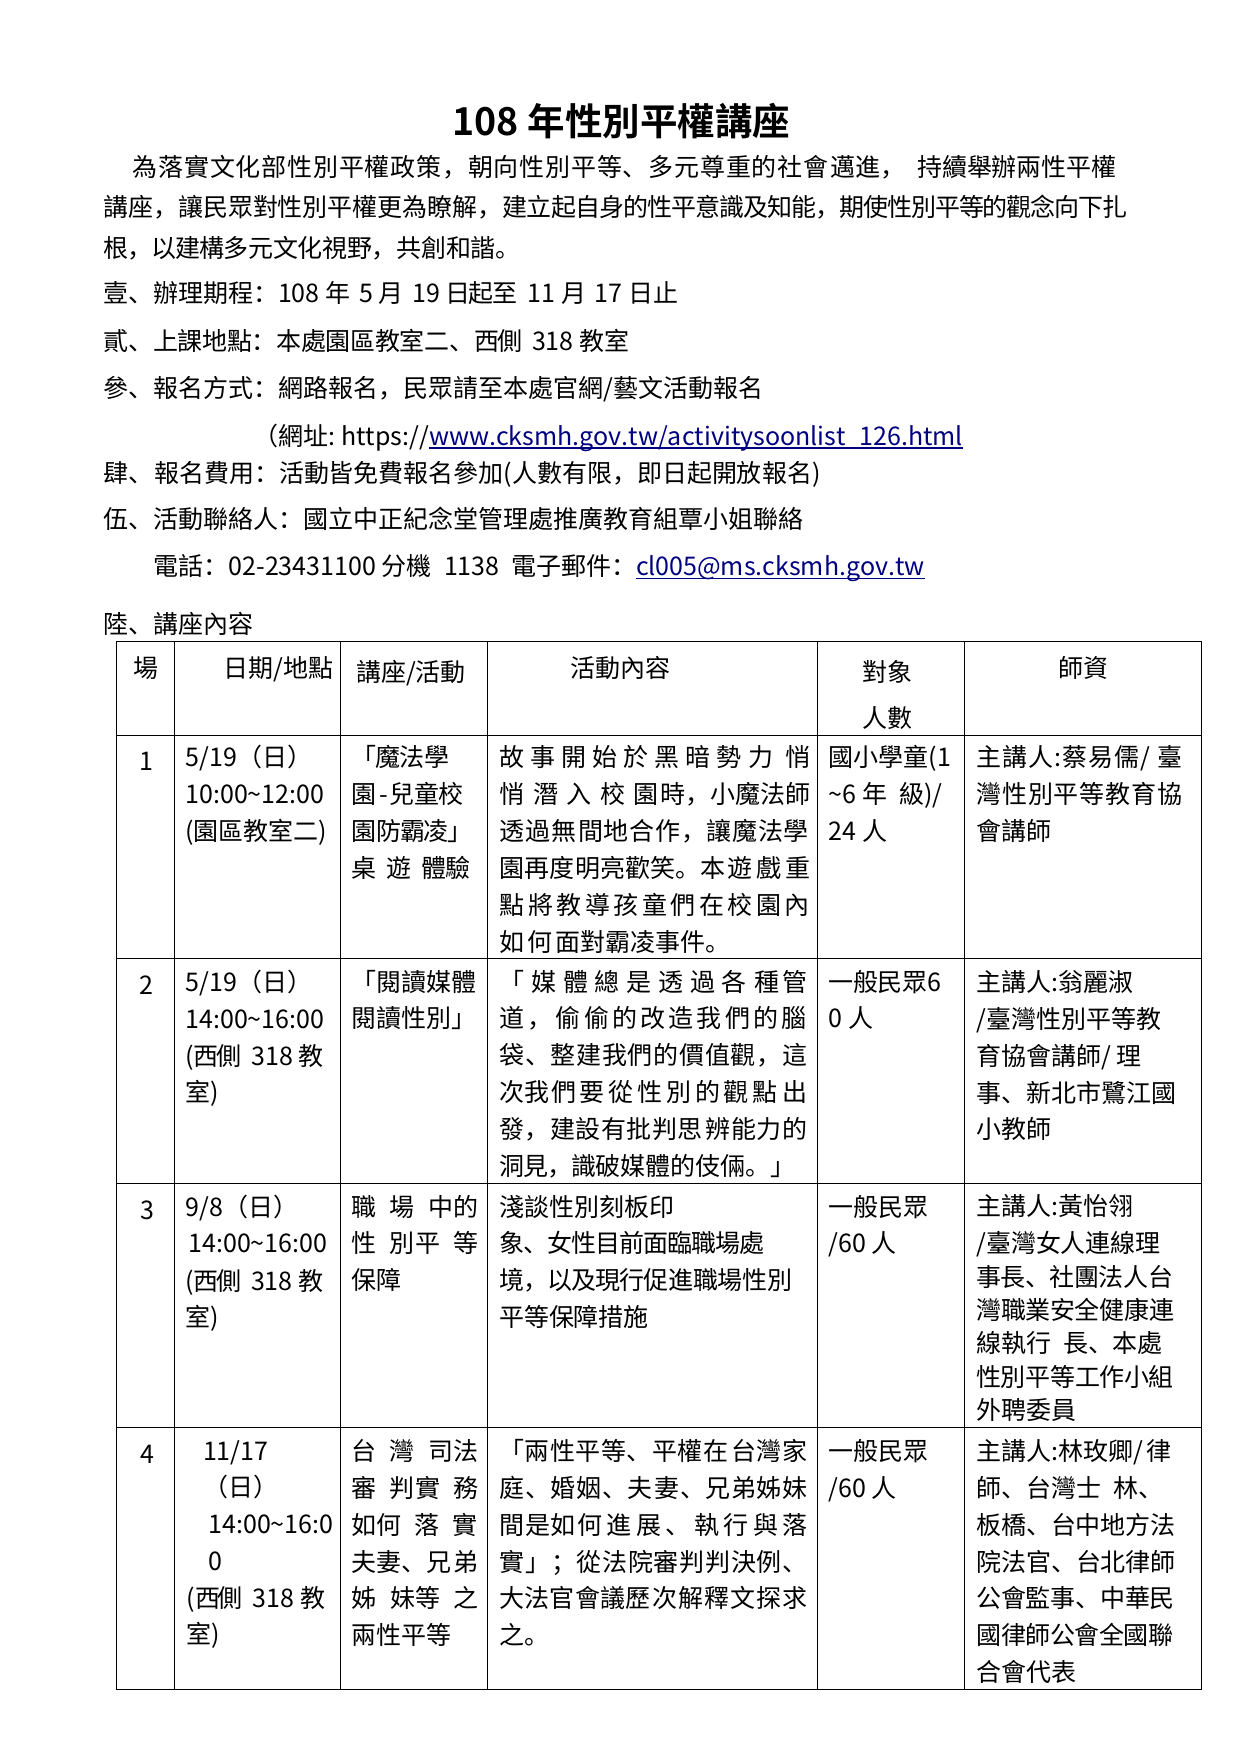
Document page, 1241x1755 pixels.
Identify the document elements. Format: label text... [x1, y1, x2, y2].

table_header 對象人數 [818, 642, 964, 735]
table_cell 主講人:黃怡翎 /臺灣女人連線理事長、社團法人台灣職業安全健康連線執行 長、本處性別平等工作小組外聘委員 [965, 1184, 1201, 1427]
table_cell 11/17（日） 14:00~16:00 (西側 318 教室) [175, 1428, 340, 1689]
text 為落實文化部性別平權政策，朝向性別平等、多元尊重的社會邁進， 持續舉辦兩性平權講座，讓民眾對性別平權更為瞭解，建立起自身的性平意識及知能，期使性別平等的觀念向下扎根，以建構多元文化視野，共創和諧。 [103, 147, 1137, 264]
text 壹、辦理期程：108 年 5 月 19 日起至 11 月 17 日止 [103, 273, 1137, 310]
table_header 日期/地點 [175, 642, 340, 735]
table_cell 主講人:蔡易儒/ 臺灣性別平等教育協會講師 [965, 736, 1201, 958]
text 108 年性別平權講座 [152, 89, 1090, 147]
table_cell 「閱讀媒體 閱讀性別」 [341, 959, 487, 1183]
table_cell 一般民眾60 人 [818, 959, 964, 1183]
table_cell 國小學童(1~6 年 級)/24 人 [818, 736, 964, 958]
table_cell 故事開始於黑暗勢力 悄 悄 潛 入 校 園時，小魔法師透過無間地合作，讓魔法學園再度明亮歡笑。本遊戲重點將教導孩童們在校園內如何面對霸凌事件。 [488, 736, 817, 958]
text 肆、報名費用：活動皆免費報名參加(人數有限，即日起開放報名) [103, 453, 952, 489]
table_header 場 [117, 642, 174, 735]
table_cell 2 [117, 959, 174, 1183]
table_cell 職 場 中的 性 別平 等 保障 [341, 1184, 487, 1427]
table_cell 一般民眾 /60 人 [818, 1184, 964, 1427]
text 陸、講座內容 [103, 605, 1137, 641]
text （網址: https://www.cksmh.gov.tw/activitysoonlist_126.html [103, 416, 1137, 452]
text 伍、活動聯絡人：國立中正紀念堂管理處推廣教育組覃小姐聯絡 [103, 500, 952, 536]
table_cell 主講人:翁麗淑 /臺灣性別平等教育協會講師/ 理事、新北市鷺江國小教師 [965, 959, 1201, 1183]
table_cell 「魔法學園- 兒童校園防霸凌」桌 遊 體驗 [341, 736, 487, 958]
table_cell 1 [117, 736, 174, 958]
table_cell 「兩性平等、平權在台灣家庭、婚姻、夫妻、兄弟姊妹間是如何進展、執行與落實」；從法院審判判決例、大法官會議歷次解釋文探求之。 [488, 1428, 817, 1689]
table_cell 主講人:林玫卿/ 律師、台灣士 林、板橋、台中地方法院法官、台北律師公會監事、中華民國律師公會全國聯合會代表 [965, 1428, 1201, 1689]
table_cell 4 [117, 1428, 174, 1689]
table_cell 一般民眾 /60 人 [818, 1428, 964, 1689]
table_cell 9/8（日） 14:00~16:00 (西側 318 教室) [175, 1184, 340, 1427]
table_header 講座/活動 [341, 642, 487, 735]
table_cell 5/19（日） 14:00~16:00 (西側 318 教室) [175, 959, 340, 1183]
table_cell 5/19（日） 10:00~12:00 (園區教室二) [175, 736, 340, 958]
table_header 活動內容 [488, 642, 817, 735]
text 電話：02-23431100 分機 1138 電子郵件：cl005@ms.cksmh.gov.tw [103, 547, 952, 583]
table_cell 台 灣 司法 審 判實 務 如何 落 實夫妻、兄弟 姊 妹等 之 兩性平等 [341, 1428, 487, 1689]
table_cell 淺談性別刻板印 象、女性目前面臨職場處境，以及現行促進職場性別平等保障措施 [488, 1184, 817, 1427]
table_cell 3 [117, 1184, 174, 1427]
text 參、報名方式：網路報名，民眾請至本處官網/藝文活動報名 [103, 369, 1137, 405]
table_header 師資 [965, 642, 1201, 735]
table_cell 「媒體總是透過各種管道，偷偷的改造我們的腦袋、整建我們的價值觀，這次我們要從性別的觀點出發，建設有批判思辨能力的洞見，識破媒體的伎倆。」 [488, 959, 817, 1183]
text 貳、上課地點：本處園區教室二、西側 318 教室 [103, 321, 1137, 357]
